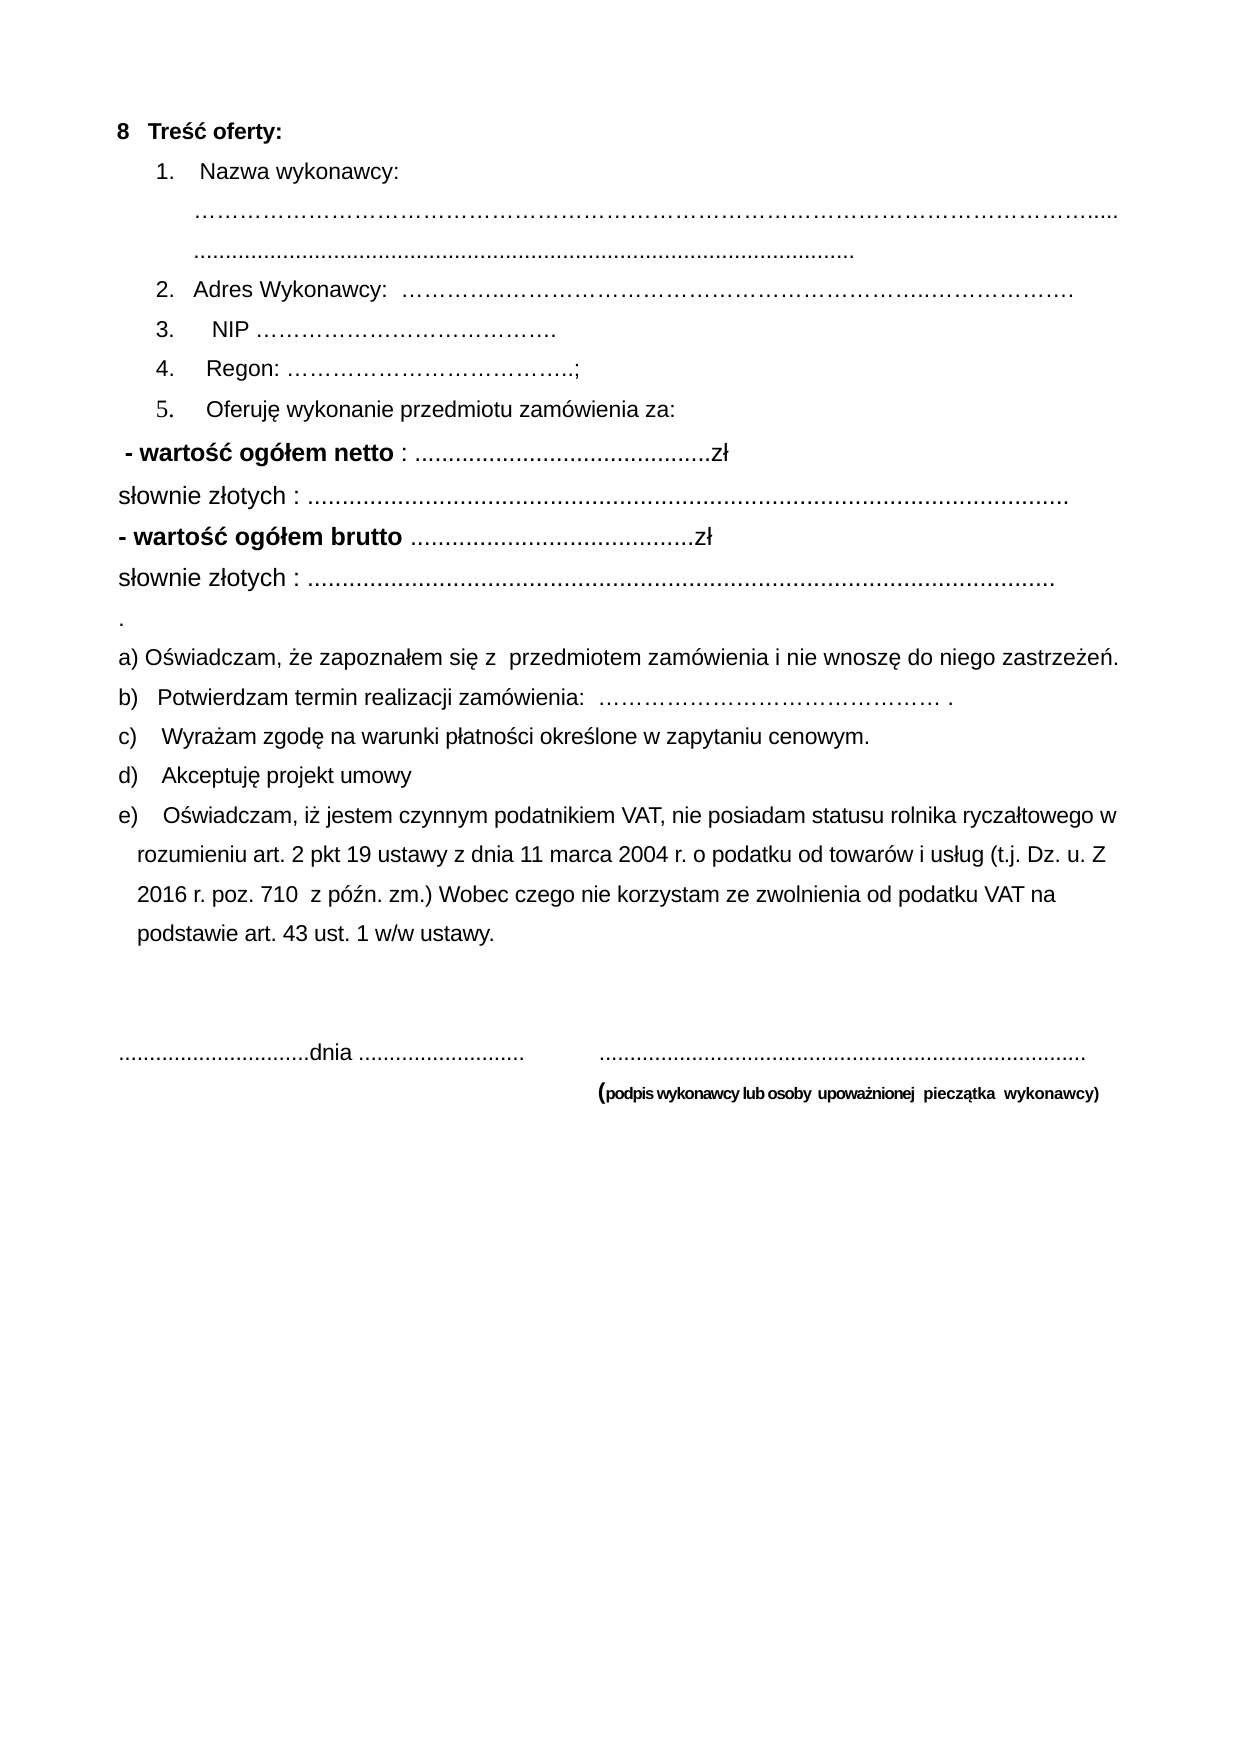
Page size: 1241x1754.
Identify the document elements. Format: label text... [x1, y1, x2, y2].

list Nazwa wykonawcy: ………………………………………………………………………………………………………............................................................................................................. [156, 158, 1122, 263]
text a) Oświadczam, że zapoznałem się z przedmiotem zamówienia i nie wnoszę do niego zastrzeżeń. [118, 644, 1122, 670]
text 8 Treść oferty: [117, 118, 1122, 144]
text - wartość ogółem brutto .........................................zł [118, 522, 1122, 551]
text c) Wyrażam zgodę na warunki płatności określone w zapytaniu cenowym. [118, 723, 1122, 749]
text słownie złotych : .............................................................................................................. [118, 481, 1122, 509]
text (podpis wykonawcy lub osoby upoważnionej pieczątka wykonawcy) [118, 1078, 1124, 1104]
text e) Oświadczam, iż jestem czynnym podatnikiem VAT, nie posiadam statusu rolnika ryczałtowego w rozumieniu art. 2 pkt 19 ustawy z dnia 11 marca 2004 r. o podatku od towarów i usług (t.j. Dz. u. Z 2016 r. poz. 710 z późn. zm.) Wobec czego nie korzystam ze zwolnienia od podatku VAT na podstawie art. 43 ust. 1 w/w ustawy. [118, 802, 1122, 947]
text d) Akceptuję projekt umowy [118, 762, 1122, 789]
list Adres Wykonawcy: …………..………………………………………………..………………. [156, 276, 1122, 302]
text . [118, 604, 1122, 631]
list NIP …………………………………. [156, 316, 1122, 342]
text ...............................dnia ........................... ............................................................................... [118, 1039, 1124, 1065]
text b) Potwierdzam termin realizacji zamówienia: ……………………………………… . [118, 683, 1122, 710]
list Regon: ………………………………..; [156, 355, 1122, 381]
text słownie złotych : ............................................................................................................ [118, 563, 1122, 592]
list Oferuję wykonanie przedmiotu zamówienia za: [156, 394, 1122, 423]
text - wartość ogółem netto : ............................................zł [118, 438, 1122, 466]
